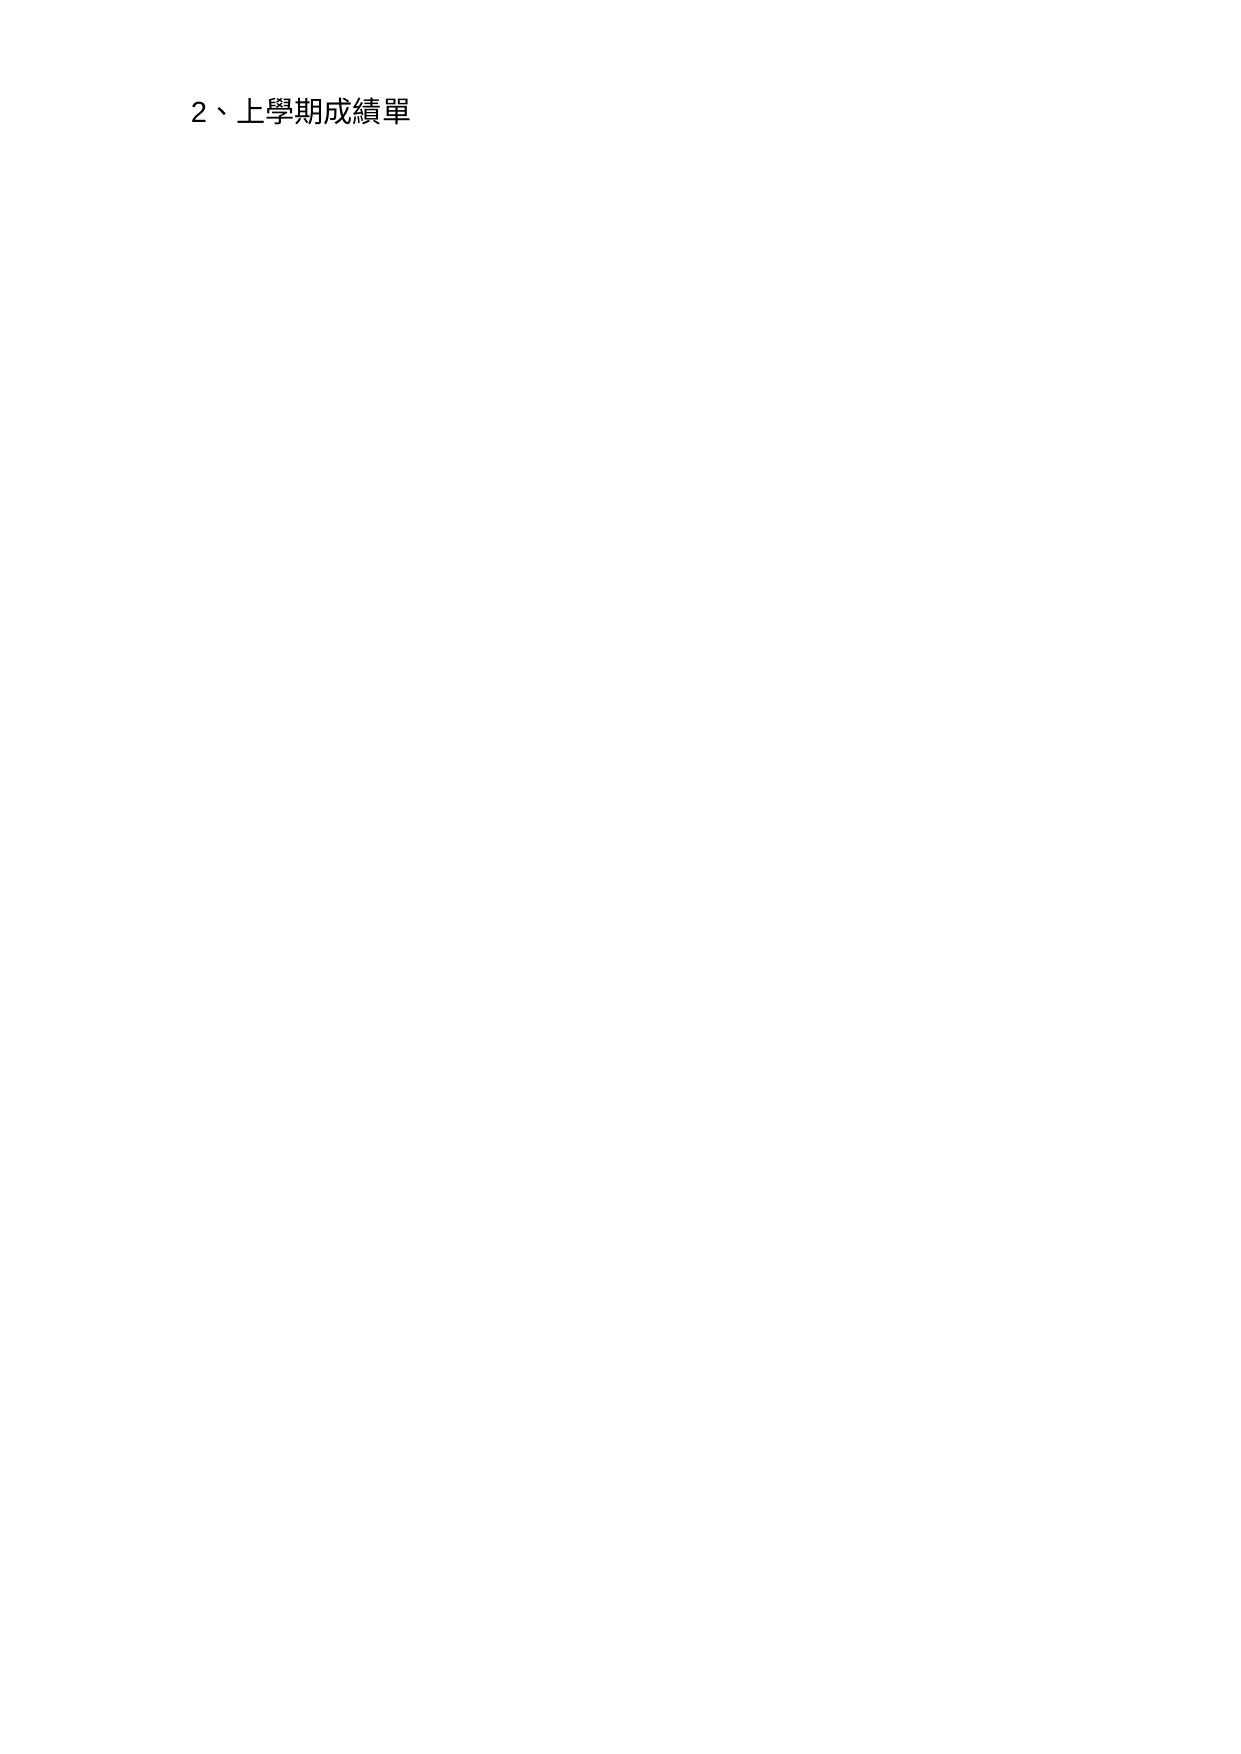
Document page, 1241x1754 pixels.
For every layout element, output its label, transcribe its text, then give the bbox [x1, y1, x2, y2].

text 2、上學期成績單 [74, 89, 1181, 131]
